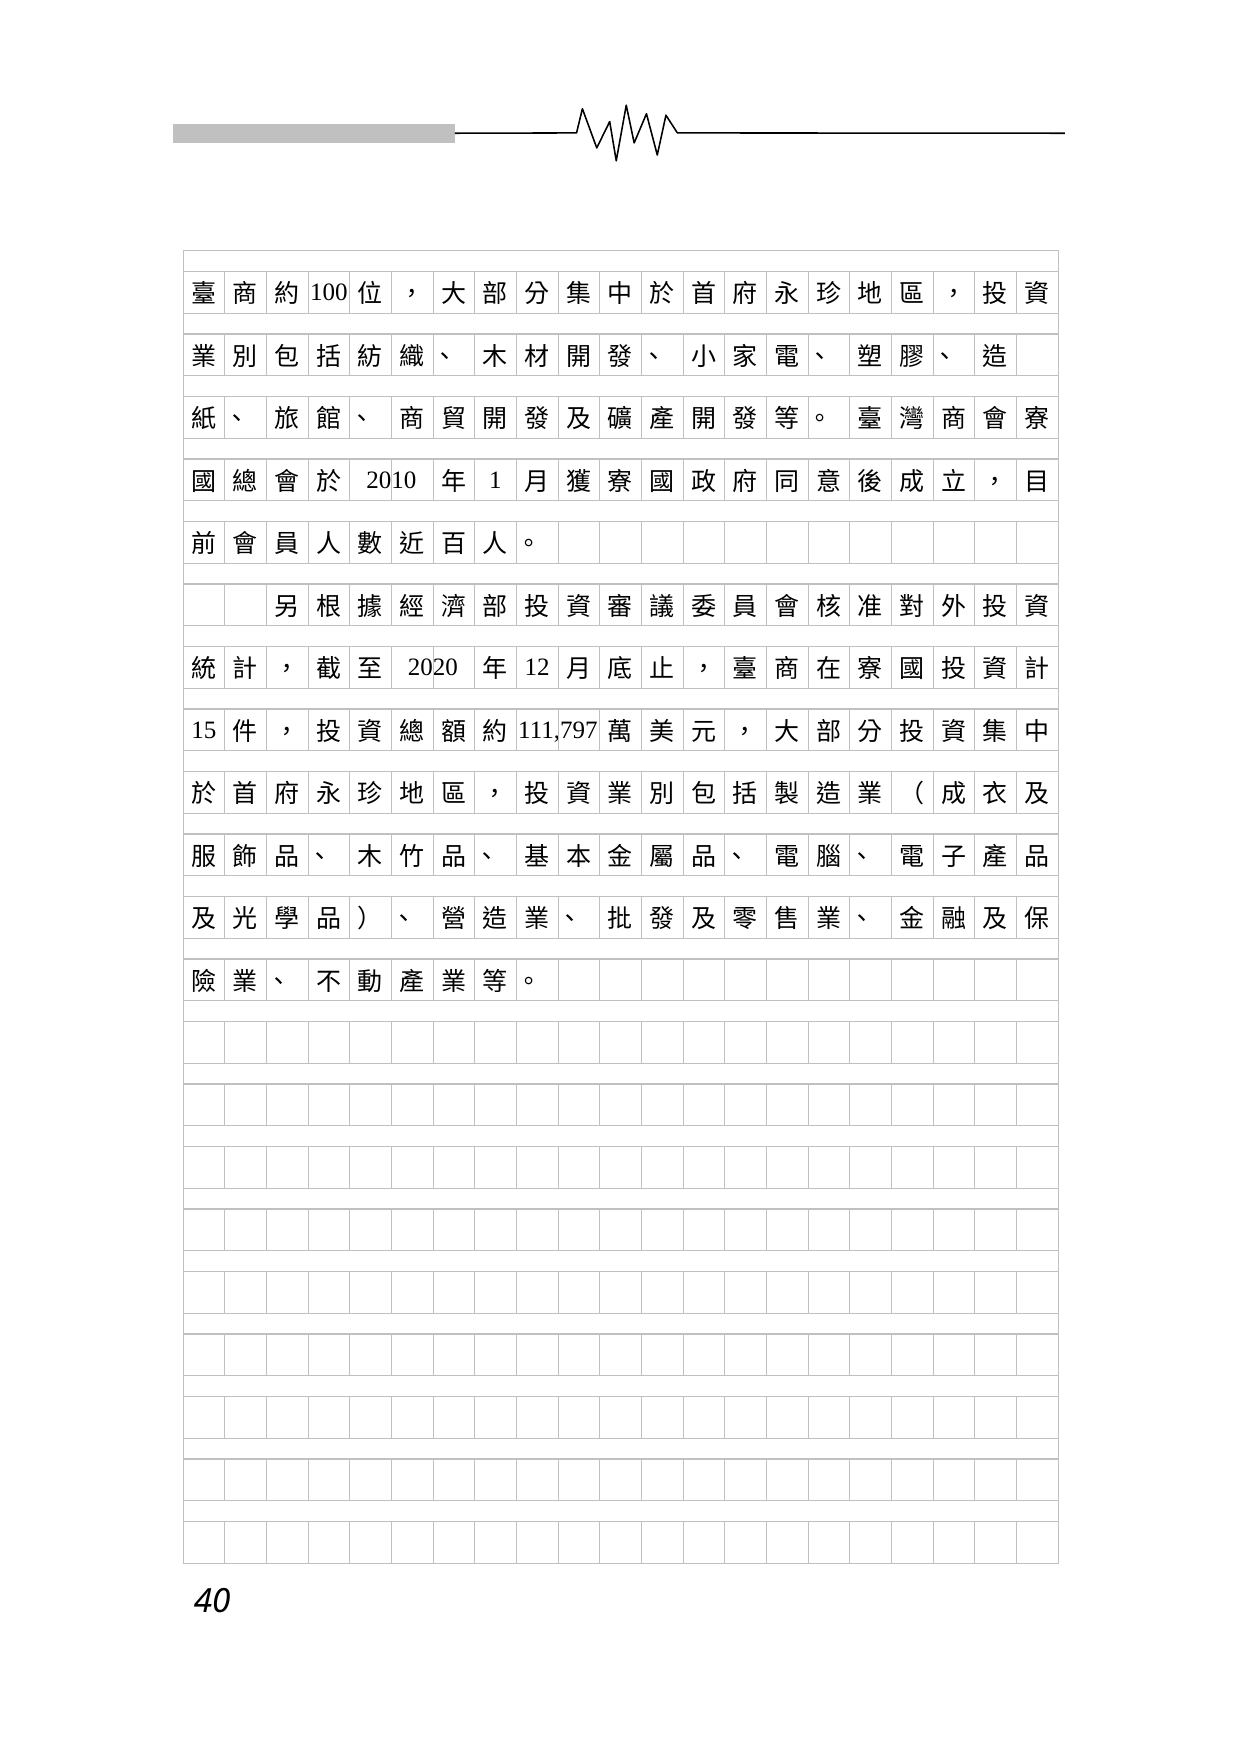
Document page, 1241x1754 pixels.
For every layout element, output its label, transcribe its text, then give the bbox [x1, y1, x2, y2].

text 另根據經濟部投資審議委員會核准對外投資統計，截至2020年12月底止，臺商在寮國投資計15件，投資總額約111,797萬美元，大部分投資集中於首府永珍地區，投資業別包括製造業（成衣及服飾品、木竹品、基本金屬品、電腦、電子產品及光學品）、營造業、批發及零售業、金融及保險業、不動產業等。 [184, 689, 1058, 708]
text 依寮國官方統計，自1989年1月1日至2019年12月31日止，臺商在寮國投資累計73件，投資總額約8,666萬美元，目前在寮國從事投資或貿易臺商約100位，大部分集中於首府永珍地區，投資業別包括紡織、木材開發、小家電、塑膠、造紙、旅館、商貿開發及礦產開發等。臺灣商會寮國總會於2010年1月獲寮國政府同意後成立，目前會員人數近百人。 [184, 376, 1058, 396]
text 另根據經濟部投資審議委員會核准對外投資統計，截至2020年12月底止，臺商在寮國投資計15件，投資總額約111,797萬美元，大部分投資集中於首府永珍地區，投資業別包括製造業（成衣及服飾品、木竹品、基本金屬品、電腦、電子產品及光學品）、營造業、批發及零售業、金融及保險業、不動產業等。 [184, 814, 1058, 833]
text 另根據經濟部投資審議委員會核准對外投資統計，截至2020年12月底止，臺商在寮國投資計15件，投資總額約111,797萬美元，大部分投資集中於首府永珍地區，投資業別包括製造業（成衣及服飾品、木竹品、基本金屬品、電腦、電子產品及光學品）、營造業、批發及零售業、金融及保險業、不動產業等。 [184, 626, 1058, 646]
text 另根據經濟部投資審議委員會核准對外投資統計，截至2020年12月底止，臺商在寮國投資計15件，投資總額約111,797萬美元，大部分投資集中於首府永珍地區，投資業別包括製造業（成衣及服飾品、木竹品、基本金屬品、電腦、電子產品及光學品）、營造業、批發及零售業、金融及保險業、不動產業等。 [184, 751, 1058, 771]
text 依寮國官方統計，自1989年1月1日至2019年12月31日止，臺商在寮國投資累計73件，投資總額約8,666萬美元，目前在寮國從事投資或貿易臺商約100位，大部分集中於首府永珍地區，投資業別包括紡織、木材開發、小家電、塑膠、造紙、旅館、商貿開發及礦產開發等。臺灣商會寮國總會於2010年1月獲寮國政府同意後成立，目前會員人數近百人。 [184, 501, 1058, 521]
text 依寮國官方統計，自1989年1月1日至2019年12月31日止，臺商在寮國投資累計73件，投資總額約8,666萬美元，目前在寮國從事投資或貿易臺商約100位，大部分集中於首府永珍地區，投資業別包括紡織、木材開發、小家電、塑膠、造紙、旅館、商貿開發及礦產開發等。臺灣商會寮國總會於2010年1月獲寮國政府同意後成立，目前會員人數近百人。 [184, 439, 1058, 458]
text 另根據經濟部投資審議委員會核准對外投資統計，截至2020年12月底止，臺商在寮國投資計15件，投資總額約111,797萬美元，大部分投資集中於首府永珍地區，投資業別包括製造業（成衣及服飾品、木竹品、基本金屬品、電腦、電子產品及光學品）、營造業、批發及零售業、金融及保險業、不動產業等。 [184, 876, 1058, 896]
text 另根據經濟部投資審議委員會核准對外投資統計，截至2020年12月底止，臺商在寮國投資計15件，投資總額約111,797萬美元，大部分投資集中於首府永珍地區，投資業別包括製造業（成衣及服飾品、木竹品、基本金屬品、電腦、電子產品及光學品）、營造業、批發及零售業、金融及保險業、不動產業等。 [184, 564, 1058, 583]
text 另根據經濟部投資審議委員會核准對外投資統計，截至2020年12月底止，臺商在寮國投資計15件，投資總額約111,797萬美元，大部分投資集中於首府永珍地區，投資業別包括製造業（成衣及服飾品、木竹品、基本金屬品、電腦、電子產品及光學品）、營造業、批發及零售業、金融及保險業、不動產業等。 [184, 939, 1058, 958]
text 依寮國官方統計，自1989年1月1日至2019年12月31日止，臺商在寮國投資累計73件，投資總額約8,666萬美元，目前在寮國從事投資或貿易臺商約100位，大部分集中於首府永珍地區，投資業別包括紡織、木材開發、小家電、塑膠、造紙、旅館、商貿開發及礦產開發等。臺灣商會寮國總會於2010年1月獲寮國政府同意後成立，目前會員人數近百人。 [184, 314, 1058, 333]
text 依寮國官方統計，自1989年1月1日至2019年12月31日止，臺商在寮國投資累計73件，投資總額約8,666萬美元，目前在寮國從事投資或貿易臺商約100位，大部分集中於首府永珍地區，投資業別包括紡織、木材開發、小家電、塑膠、造紙、旅館、商貿開發及礦產開發等。臺灣商會寮國總會於2010年1月獲寮國政府同意後成立，目前會員人數近百人。 [184, 251, 1058, 271]
